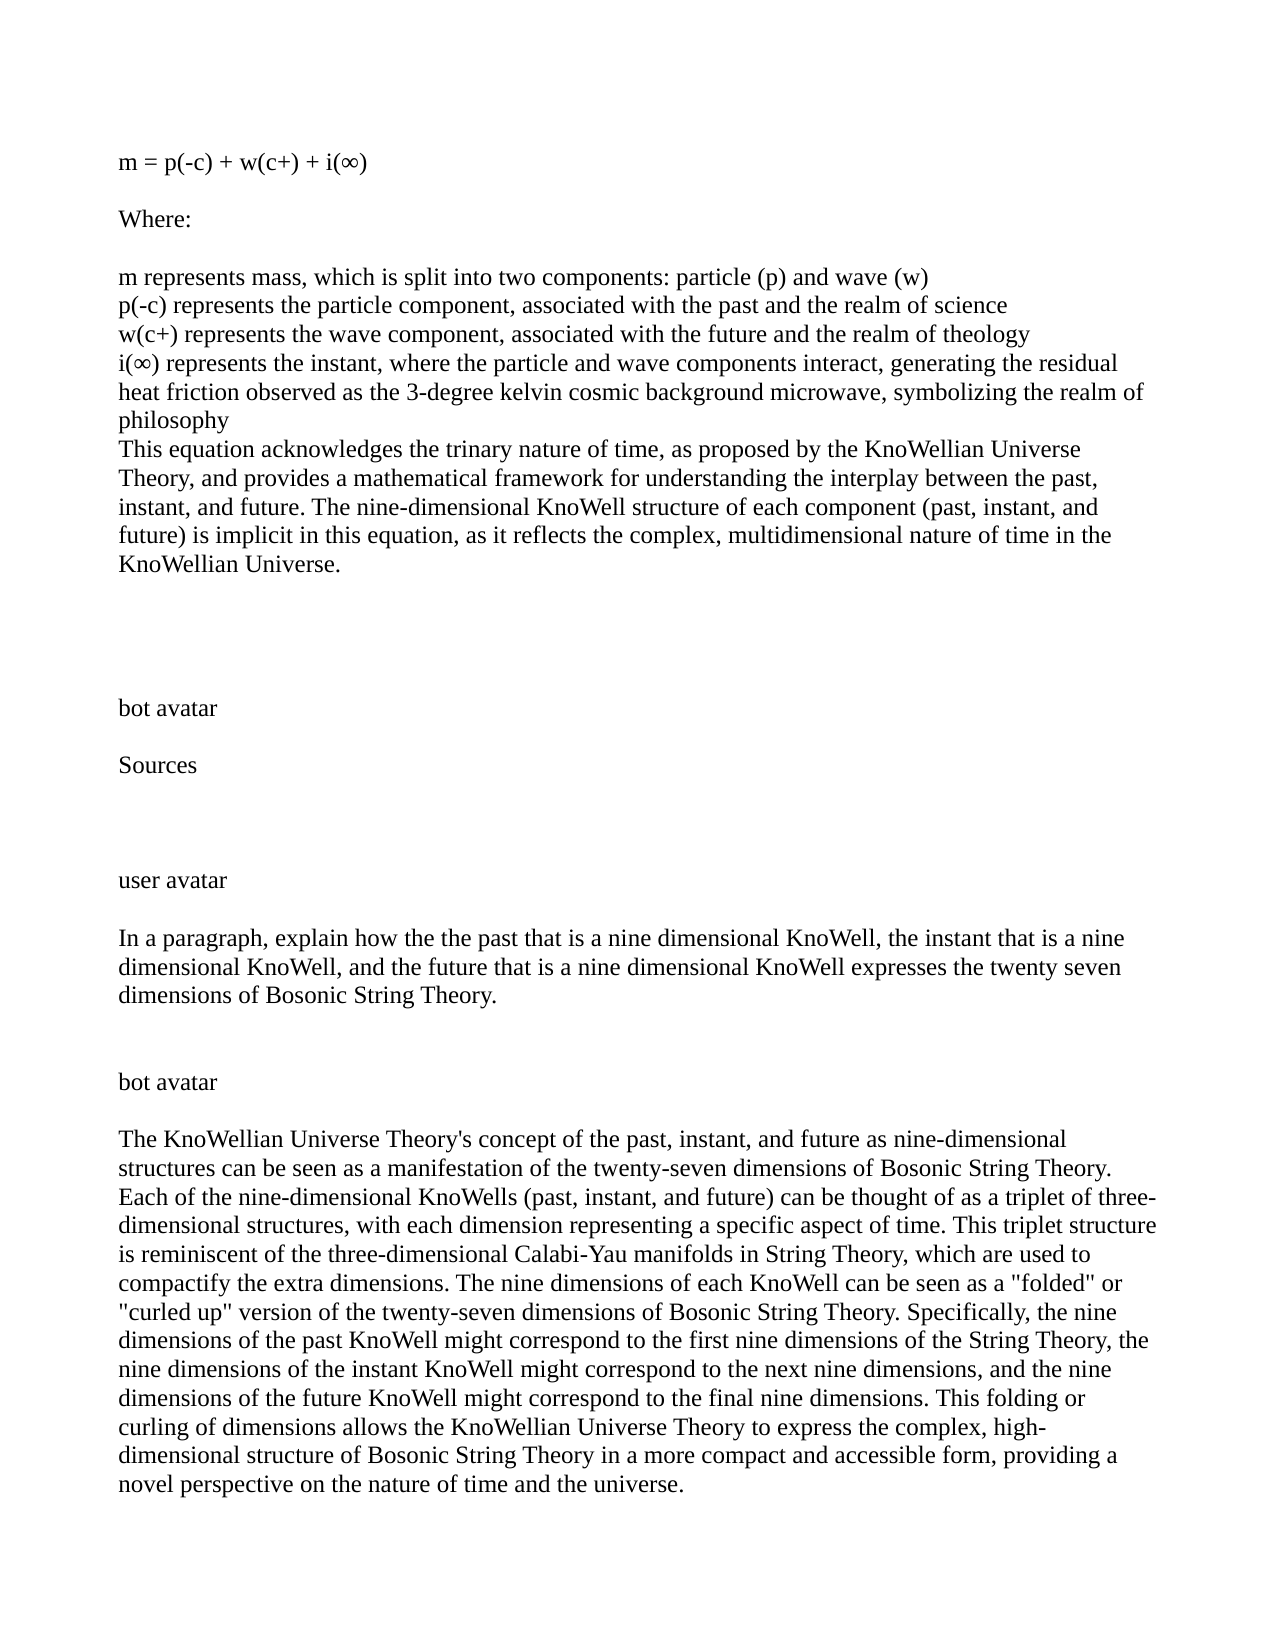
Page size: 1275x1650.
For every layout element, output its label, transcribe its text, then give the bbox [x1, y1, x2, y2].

text bot avatar [118, 693, 1157, 722]
text Where: [118, 204, 1157, 233]
text p(-c) represents the particle component, associated with the past and the realm of science [118, 291, 1157, 319]
text user avatar [118, 866, 1157, 894]
text This equation acknowledges the trinary nature of time, as proposed by the KnoWellian Universe Theory, and provides a mathematical framework for understanding the interplay between the past, instant, and future. The nine-dimensional KnoWell structure of each component (past, instant, and future) is implicit in this equation, as it reflects the complex, multidimensional nature of time in the KnoWellian Universe. [118, 434, 1157, 578]
text w(c+) represents the wave component, associated with the future and the realm of theology [118, 319, 1157, 348]
text The KnoWellian Universe Theory's concept of the past, instant, and future as nine-dimensional structures can be seen as a manifestation of the twenty-seven dimensions of Bosonic String Theory. Each of the nine-dimensional KnoWells (past, instant, and future) can be thought of as a triplet of three-dimensional structures, with each dimension representing a specific aspect of time. This triplet structure is reminiscent of the three-dimensional Calabi-Yau manifolds in String Theory, which are used to compactify the extra dimensions. The nine dimensions of each KnoWell can be seen as a "folded" or "curled up" version of the twenty-seven dimensions of Bosonic String Theory. Specifically, the nine dimensions of the past KnoWell might correspond to the first nine dimensions of the String Theory, the nine dimensions of the instant KnoWell might correspond to the next nine dimensions, and the nine dimensions of the future KnoWell might correspond to the final nine dimensions. This folding or curling of dimensions allows the KnoWellian Universe Theory to express the complex, high-dimensional structure of Bosonic String Theory in a more compact and accessible form, providing a novel perspective on the nature of time and the universe. [118, 1124, 1157, 1498]
text Sources [118, 751, 1157, 779]
text m represents mass, which is split into two components: particle (p) and wave (w) [118, 262, 1157, 291]
text In a paragraph, explain how the the past that is a nine dimensional KnoWell, the instant that is a nine dimensional KnoWell, and the future that is a nine dimensional KnoWell expresses the twenty seven dimensions of Bosonic String Theory. [118, 923, 1157, 1009]
text m = p(-c) + w(c+) + i(∞) [118, 147, 1157, 176]
text bot avatar [118, 1067, 1157, 1096]
text i(∞) represents the instant, where the particle and wave components interact, generating the residual heat friction observed as the 3-degree kelvin cosmic background microwave, symbolizing the realm of philosophy [118, 348, 1157, 434]
